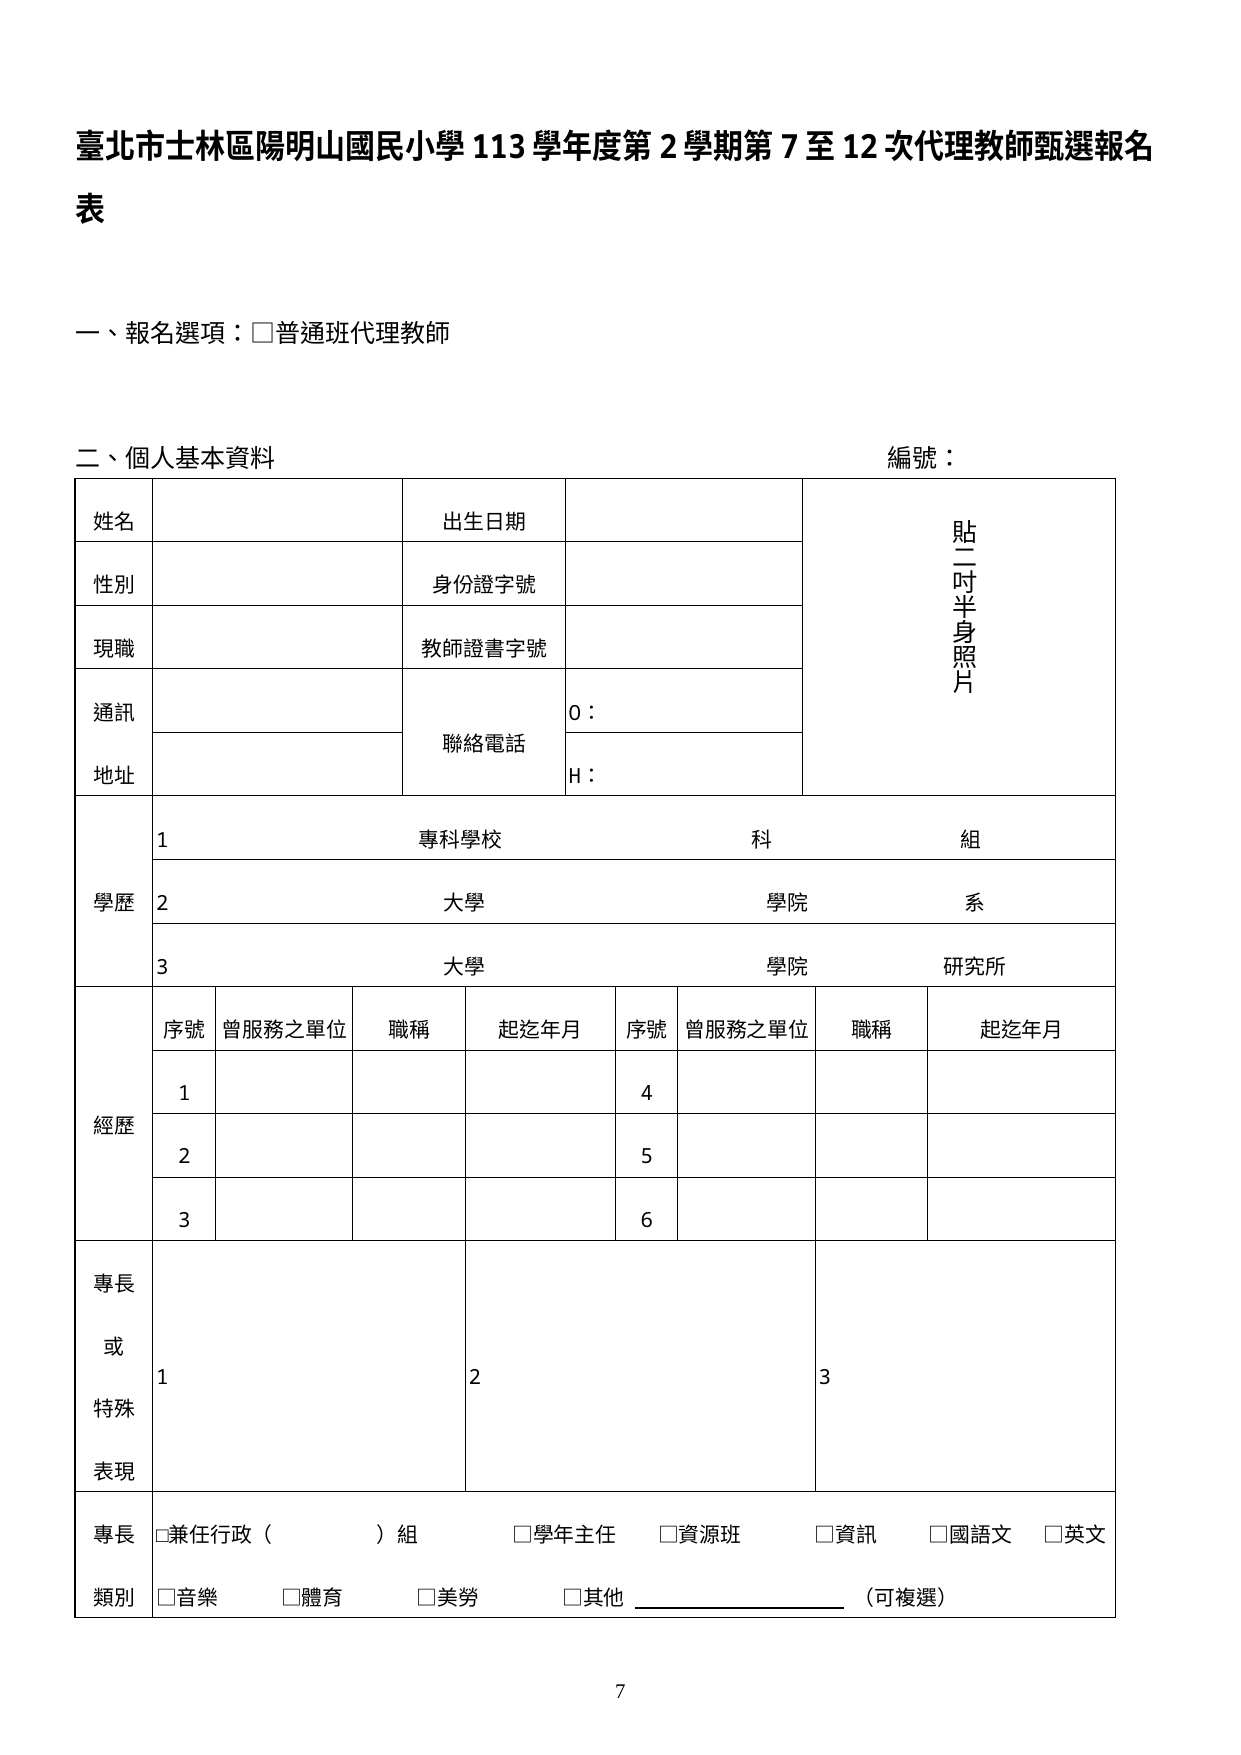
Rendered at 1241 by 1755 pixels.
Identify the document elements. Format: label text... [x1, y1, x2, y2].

table_cell 專長 類別 [76, 1492, 152, 1617]
table_header 出生日期 [403, 479, 565, 541]
table_cell 性別 [76, 542, 152, 605]
table_cell 2 [466, 1241, 815, 1491]
table_cell 4 [616, 1051, 677, 1113]
table_cell 曾服務之單位 [678, 987, 815, 1049]
table_cell [816, 1051, 927, 1113]
table_cell [678, 1178, 815, 1240]
table_cell [928, 1114, 1115, 1177]
table_cell 序號 [153, 987, 215, 1049]
table_cell [466, 1114, 615, 1177]
table_cell 聯絡電話 [403, 669, 565, 795]
table_cell 身份證字號 [403, 542, 565, 605]
table_cell 3 [816, 1241, 1115, 1491]
table_header [566, 479, 802, 541]
table_header [153, 479, 402, 541]
table_cell [153, 542, 402, 605]
text 臺北市士林區陽明山國民小學113學年度第2學期第7至12次代理教師甄選報名表 [75, 103, 1165, 228]
table_cell [816, 1114, 927, 1177]
table_cell [216, 1114, 352, 1177]
table_cell [566, 542, 802, 605]
table_header [803, 479, 1115, 795]
table_cell [153, 606, 402, 668]
table_cell 1 [153, 1051, 215, 1113]
table_cell [466, 1051, 615, 1113]
table_cell 職稱 [816, 987, 927, 1049]
table_header 姓名 [76, 479, 152, 541]
table_cell 1 [153, 1241, 465, 1491]
table_cell [678, 1114, 815, 1177]
table_cell 學歷 [76, 796, 152, 986]
table_cell 現職 [76, 606, 152, 668]
table_cell 6 [616, 1178, 677, 1240]
table_cell [816, 1178, 927, 1240]
table_cell [216, 1178, 352, 1240]
table_cell 序號 [616, 987, 677, 1049]
table_header 姓名 [915, 504, 990, 729]
table_cell [466, 1178, 615, 1240]
table_cell 經歷 [76, 987, 152, 1240]
table_cell 起迄年月 [466, 987, 615, 1049]
table_cell 3 [153, 1178, 215, 1240]
table_cell 專長 或 特殊 表現 [76, 1241, 152, 1491]
table_cell 教師證書字號 [403, 606, 565, 668]
table_cell 2 [153, 1114, 215, 1177]
table_cell 5 [616, 1114, 677, 1177]
table_cell H： [566, 733, 802, 795]
table_cell [153, 733, 402, 795]
table_cell [353, 1114, 465, 1177]
table_cell [678, 1051, 815, 1113]
text 一、報名選項：□普通班代理教師 [75, 290, 1165, 353]
table_cell 通訊 地址 [76, 669, 152, 795]
table_cell 起迄年月 [928, 987, 1115, 1049]
table_cell 職稱 [353, 987, 465, 1049]
table_cell [928, 1051, 1115, 1113]
table_cell 3 大學 學院 研究所 [153, 924, 1115, 986]
table_cell O： [566, 669, 802, 732]
table_cell 2 大學 學院 系 [153, 860, 1115, 922]
table_cell [566, 606, 802, 668]
table_cell [353, 1178, 465, 1240]
table_cell [216, 1051, 352, 1113]
table_cell [353, 1051, 465, 1113]
table_cell 1 專科學校 科 組 [153, 796, 1115, 859]
text 二、個人基本資料 編號： [75, 415, 1165, 478]
table_cell [928, 1178, 1115, 1240]
table_cell 曾服務之單位 [216, 987, 352, 1049]
table_cell □兼任行政（ ）組 □學年主任 □資源班 □資訊 □國語文 □英文 □音樂 □體育 □美勞 □其他 （可複選） [153, 1492, 1115, 1617]
table_cell [153, 669, 402, 732]
